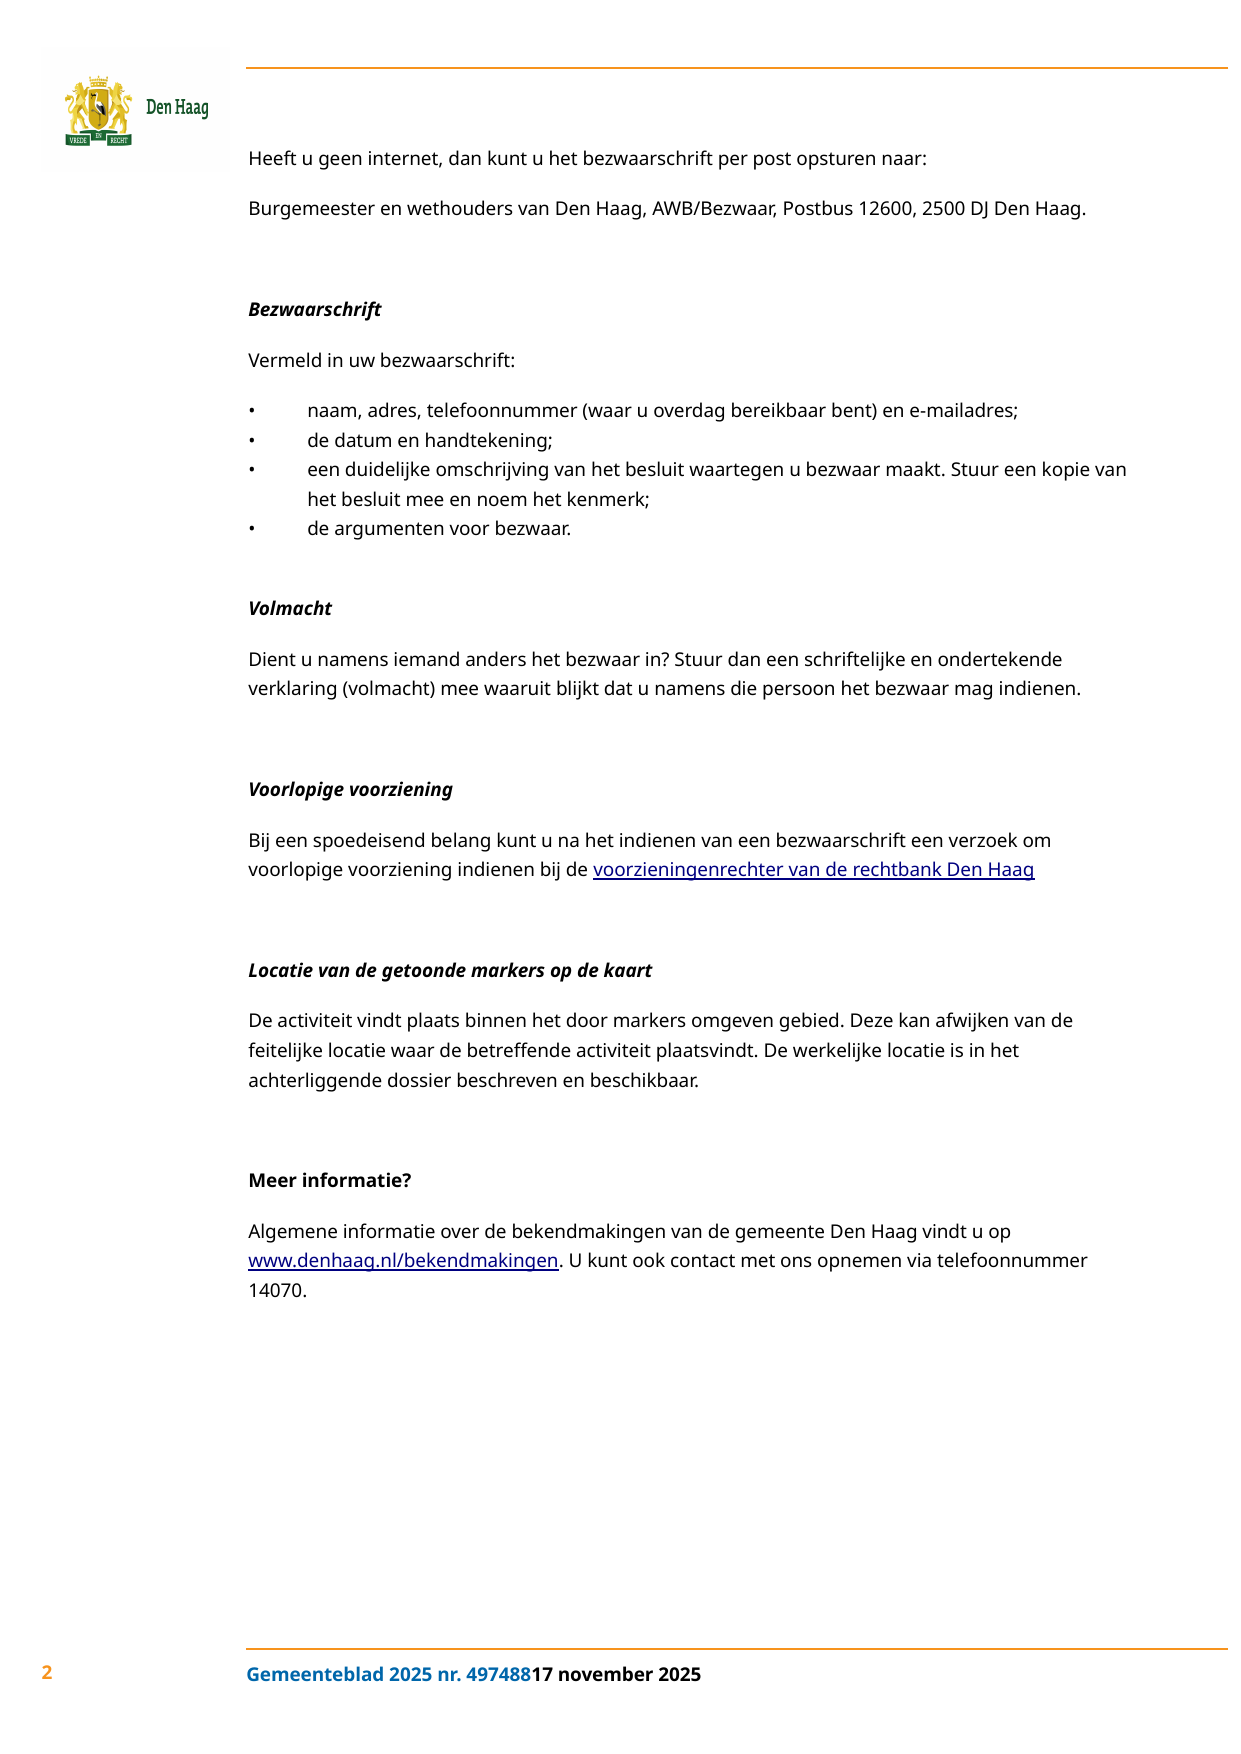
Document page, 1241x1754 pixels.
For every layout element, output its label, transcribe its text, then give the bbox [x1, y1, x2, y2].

text Dient u namens iemand anders het bezwaar in? Stuur dan een schriftelijke en ondertekende verklaring (volmacht) mee waaruit blijkt dat u namens die persoon het bezwaar mag indienen. [248, 646, 1152, 701]
list de datum en handtekening; [248, 427, 1152, 453]
text Voorlopige voorziening [248, 776, 1152, 802]
list de argumenten voor bezwaar. [248, 516, 1152, 541]
text Locatie van de getoonde markers op de kaart [248, 957, 1152, 983]
text De activiteit vindt plaats binnen het door markers omgeven gebied. Deze kan afwijken van de feitelijke locatie waar de betreffende activiteit plaatsvindt. De werkelijke locatie is in het achterliggende dossier beschreven en beschikbaar. [248, 1008, 1152, 1093]
list naam, adres, telefoonnummer (waar u overdag bereikbaar bent) en e-mailadres; [248, 397, 1152, 423]
text Algemene informatie over de bekendmakingen van de gemeente Den Haag vindt u op www.denhaag.nl/bekendmakingen. U kunt ook contact met ons opnemen via telefoonnummer 14070. [248, 1218, 1152, 1303]
text Volmacht [248, 596, 1152, 621]
text Bezwaarschrift [248, 296, 1152, 322]
text Bij een spoedeisend belang kunt u na het indienen van een bezwaarschrift een verzoek om voorlopige voorziening indienen bij de voorzieningenrechter van de rechtbank Den Haag [248, 827, 1152, 882]
list een duidelijke omschrijving van het besluit waartegen u bezwaar maakt. Stuur een kopie van het besluit mee en noem het kenmerk; [248, 456, 1152, 512]
text Heeft u geen internet, dan kunt u het bezwaarschrift per post opsturen naar: [248, 145, 1152, 171]
text Burgemeester en wethouders van Den Haag, AWB/Bezwaar, Postbus 12600, 2500 DJ Den Haag. [248, 196, 1152, 221]
picture [41, 47, 231, 172]
text Vermeld in uw bezwaarschrift: [248, 347, 1152, 373]
text Meer informatie? [248, 1168, 1152, 1193]
